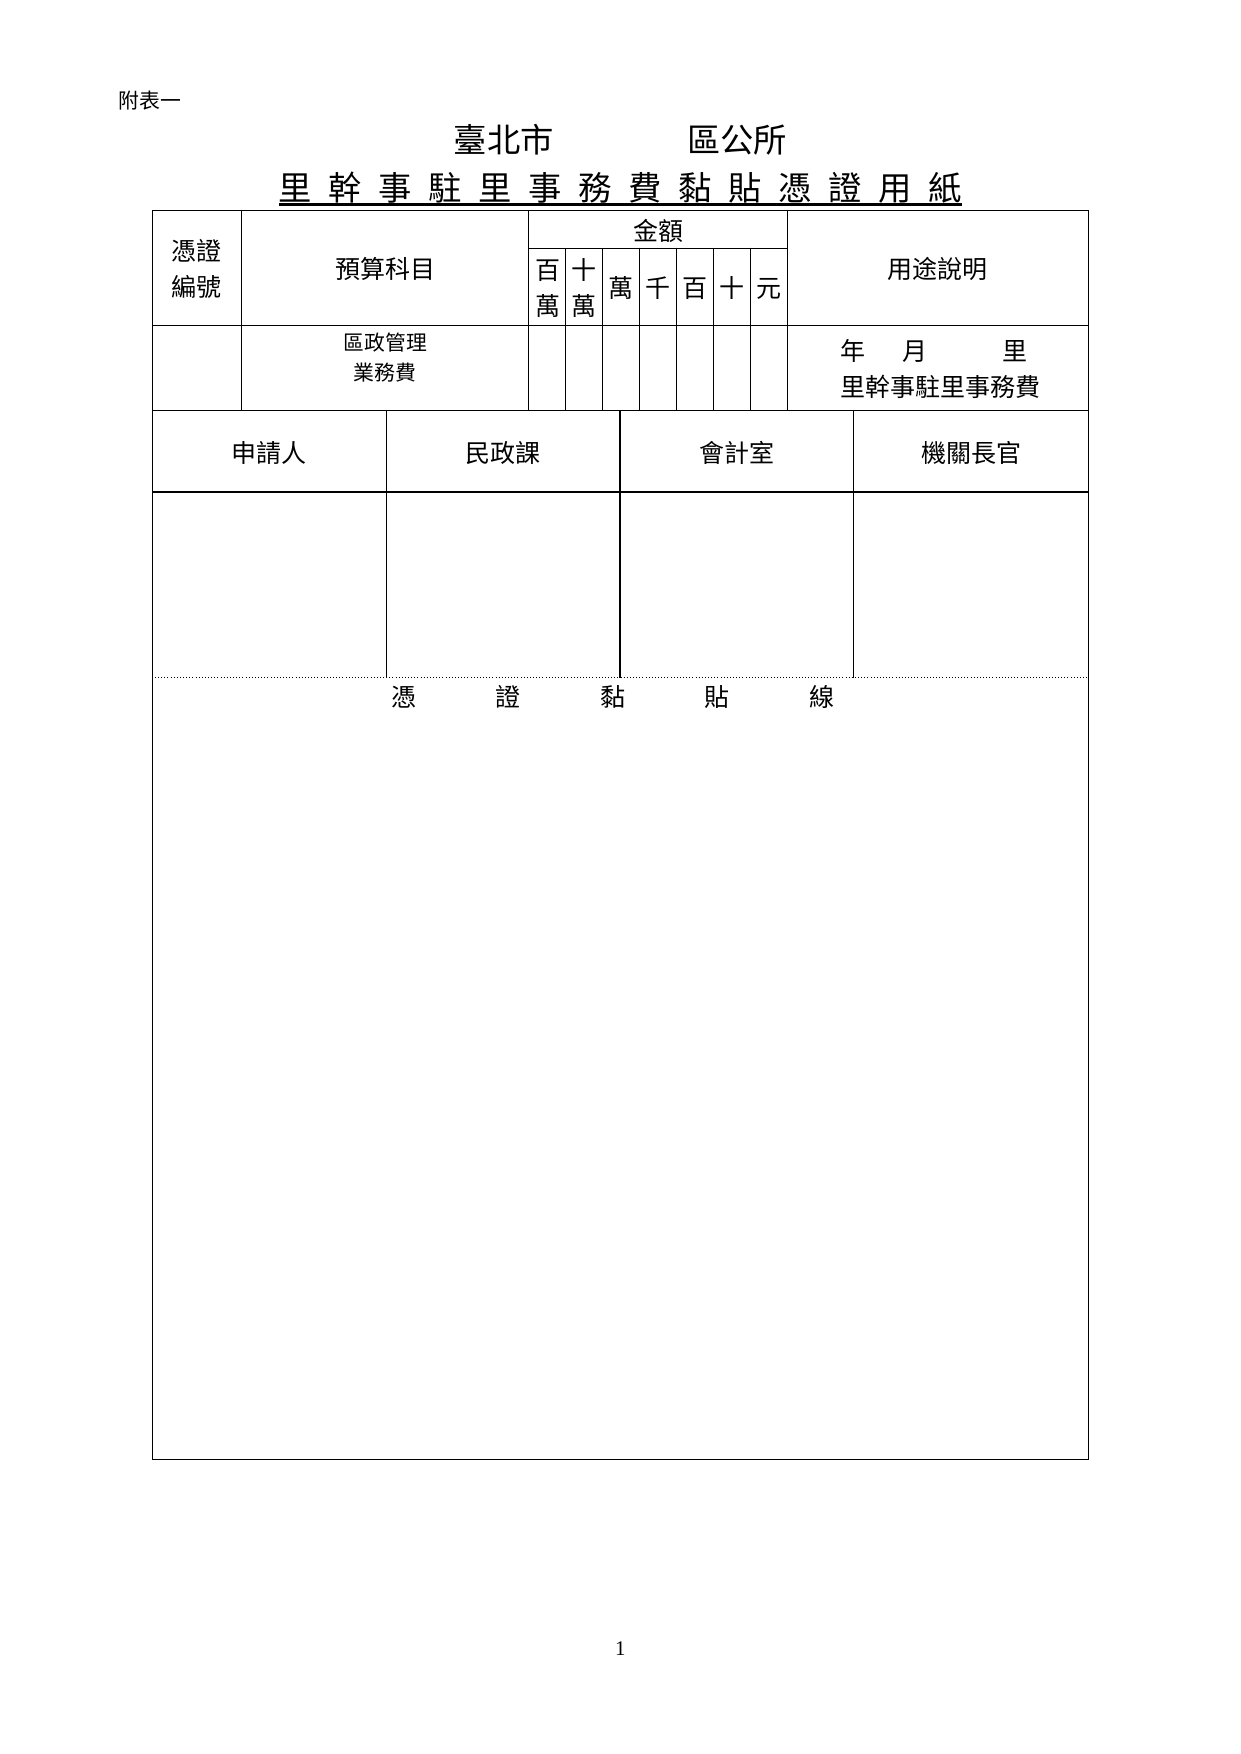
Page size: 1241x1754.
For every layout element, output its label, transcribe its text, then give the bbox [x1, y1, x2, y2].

table_cell [621, 493, 853, 677]
table_cell [387, 493, 619, 677]
table_header 金額 [529, 211, 787, 247]
table_cell 憑證黏貼線 [153, 677, 1088, 1459]
table_cell 民政課 [387, 411, 619, 491]
text 臺北市 區公所 [118, 114, 1122, 162]
table_cell [153, 493, 386, 677]
text 里 幹 事 駐 里 事 務 費 黏 貼 憑 證 用 紙 [118, 162, 1122, 210]
table_cell 十 [714, 249, 750, 325]
table_header 預算科目 [242, 211, 528, 325]
table_cell [603, 326, 639, 410]
text 附表一 [118, 89, 1122, 114]
table_cell [529, 326, 565, 410]
table_cell [677, 326, 713, 410]
table_cell 萬 [603, 249, 639, 325]
table_cell [751, 326, 787, 410]
table_header 憑證 編號 [153, 211, 241, 325]
table_cell 十萬 [566, 249, 602, 325]
table_cell 千 [640, 249, 676, 325]
table_cell [153, 326, 241, 410]
table_cell 申請人 [153, 411, 386, 491]
table_cell [854, 493, 1088, 677]
table_cell [566, 326, 602, 410]
table_cell [714, 326, 750, 410]
table_cell 區政管理 業務費 [242, 326, 528, 410]
table_cell 百萬 [529, 249, 565, 325]
table_cell 年 月 里 里幹事駐里事務費 [788, 326, 1088, 410]
table_cell 元 [751, 249, 787, 325]
table_cell 會計室 [621, 411, 853, 491]
table_cell 百 [677, 249, 713, 325]
table_header 用途說明 [788, 211, 1088, 325]
table_cell [640, 326, 676, 410]
table_cell 機關長官 [854, 411, 1088, 491]
